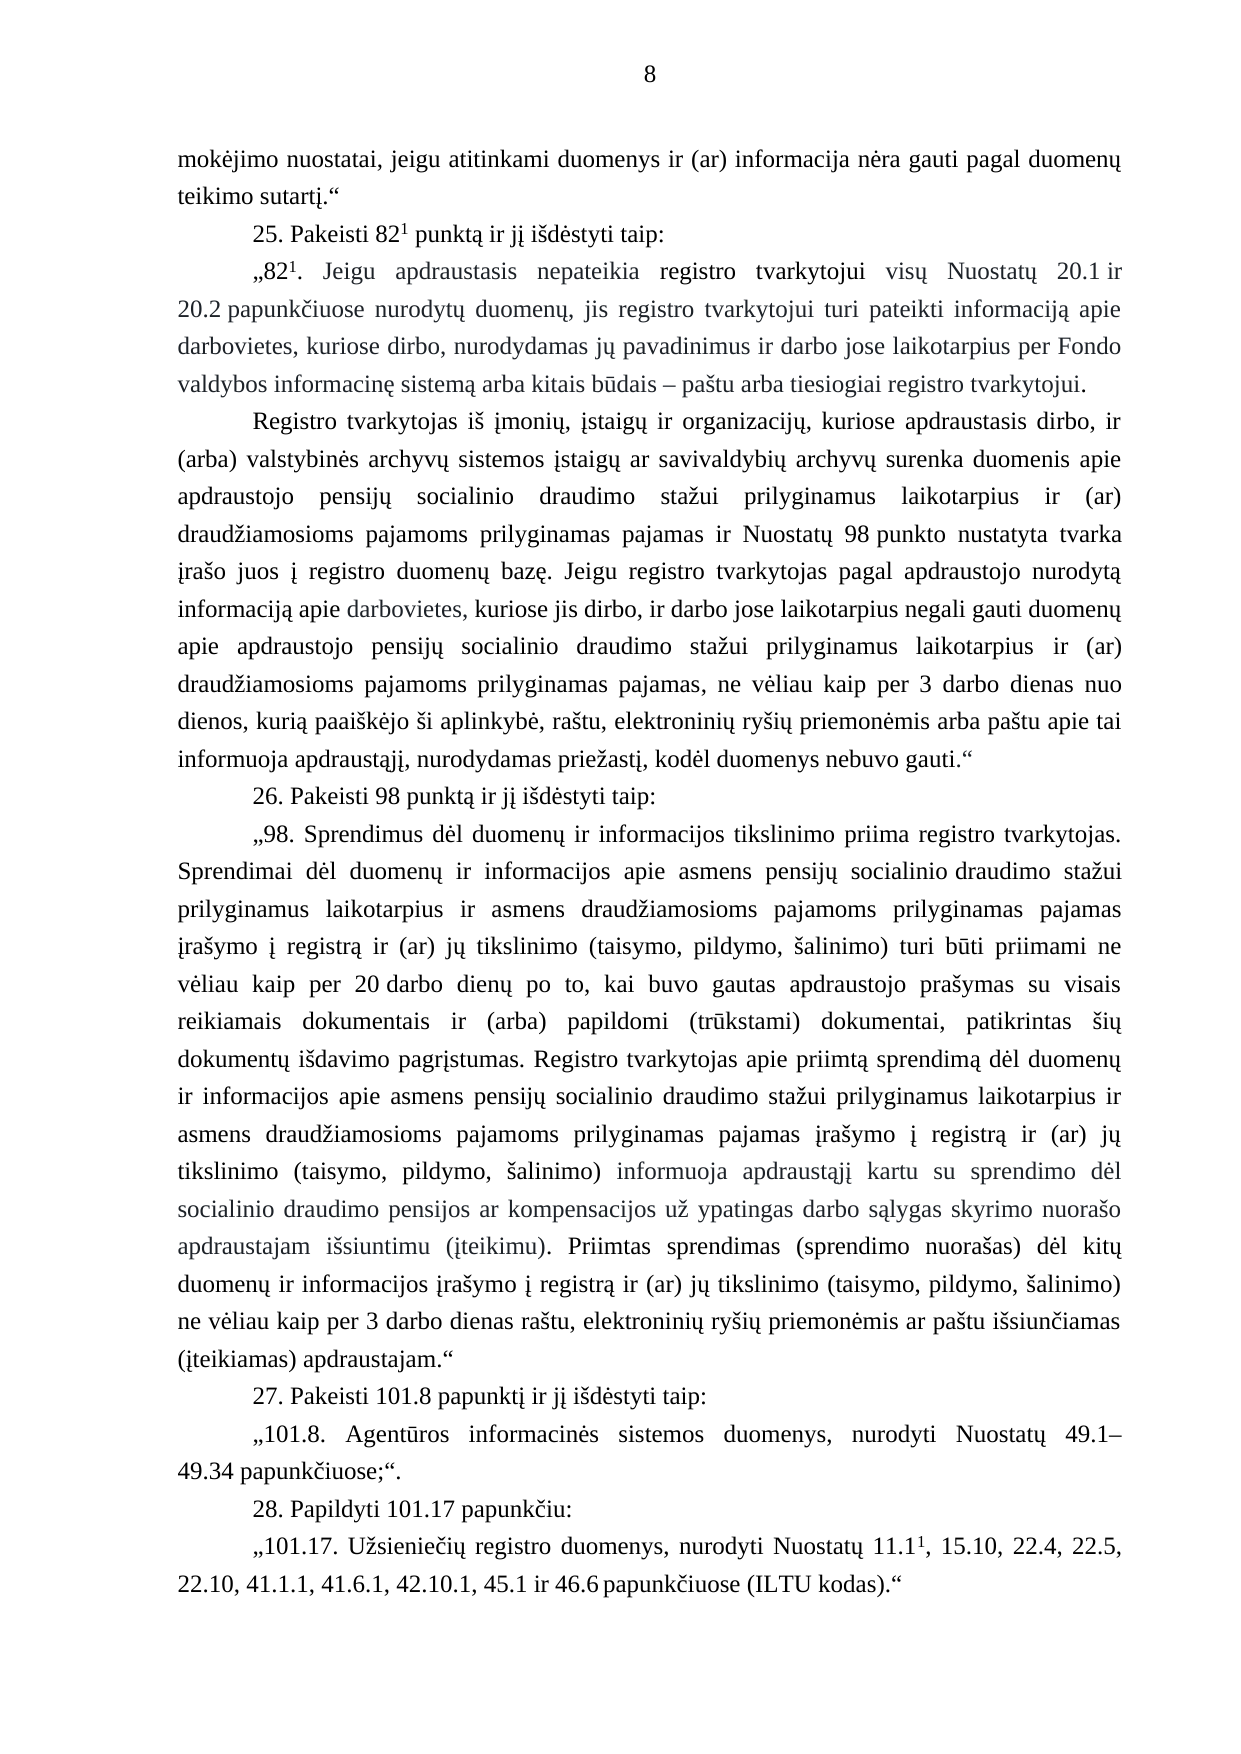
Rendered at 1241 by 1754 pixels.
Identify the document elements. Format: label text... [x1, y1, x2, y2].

text mokėjimo nuostatai, jeigu atitinkami duomenys ir (ar) informacija nėra gauti pagal duomenų teikimo sutartį.“ [177, 135, 1122, 210]
text „821. Jeigu apdraustasis nepateikia registro tvarkytojui visų Nuostatų 20.1 ir 20.2 papunkčiuose nurodytų duomenų, jis registro tvarkytojui turi pateikti informaciją apie darbovietes, kuriose dirbo, nurodydamas jų pavadinimus ir darbo jose laikotarpius per Fondo valdybos informacinę sistemą arba kitais būdais – paštu arba tiesiogiai registro tvarkytojui. [177, 248, 1122, 398]
text „98. Sprendimus dėl duomenų ir informacijos tikslinimo priima registro tvarkytojas. Sprendimai dėl duomenų ir informacijos apie asmens pensijų socialinio draudimo stažui prilyginamus laikotarpius ir asmens draudžiamosioms pajamoms prilyginamas pajamas įrašymo į registrą ir (ar) jų tikslinimo (taisymo, pildymo, šalinimo) turi būti priimami ne vėliau kaip per 20 darbo dienų po to, kai buvo gautas apdraustojo prašymas su visais reikiamais dokumentais ir (arba) papildomi (trūkstami) dokumentai, patikrintas šių dokumentų išdavimo pagrįstumas. Registro tvarkytojas apie priimtą sprendimą dėl duomenų ir informacijos apie asmens pensijų socialinio draudimo stažui prilyginamus laikotarpius ir asmens draudžiamosioms pajamoms prilyginamas pajamas įrašymo į registrą ir (ar) jų tikslinimo (taisymo, pildymo, šalinimo) informuoja apdraustąjį kartu su sprendimo dėl socialinio draudimo pensijos ar kompensacijos už ypatingas darbo sąlygas skyrimo nuorašo apdraustajam išsiuntimu (įteikimu). Priimtas sprendimas (sprendimo nuorašas) dėl kitų duomenų ir informacijos įrašymo į registrą ir (ar) jų tikslinimo (taisymo, pildymo, šalinimo) ne vėliau kaip per 3 darbo dienas raštu, elektroninių ryšių priemonėmis ar paštu išsiunčiamas (įteikiamas) apdraustajam.“ [177, 810, 1122, 1373]
text 27. Pakeisti 101.8 papunktį ir jį išdėstyti taip: [177, 1373, 1122, 1410]
text 26. Pakeisti 98 punktą ir jį išdėstyti taip: [177, 773, 1122, 810]
text 25. Pakeisti 821 punktą ir jį išdėstyti taip: [177, 210, 1122, 248]
text Registro tvarkytojas iš įmonių, įstaigų ir organizacijų, kuriose apdraustasis dirbo, ir (arba) valstybinės archyvų sistemos įstaigų ar savivaldybių archyvų surenka duomenis apie apdraustojo pensijų socialinio draudimo stažui prilyginamus laikotarpius ir (ar) draudžiamosioms pajamoms prilyginamas pajamas ir Nuostatų 98 punkto nustatyta tvarka įrašo juos į registro duomenų bazę. Jeigu registro tvarkytojas pagal apdraustojo nurodytą informaciją apie darbovietes, kuriose jis dirbo, ir darbo jose laikotarpius negali gauti duomenų apie apdraustojo pensijų socialinio draudimo stažui prilyginamus laikotarpius ir (ar) draudžiamosioms pajamoms prilyginamas pajamas, ne vėliau kaip per 3 darbo dienas nuo dienos, kurią paaiškėjo ši aplinkybė, raštu, elektroninių ryšių priemonėmis arba paštu apie tai informuoja apdraustąjį, nurodydamas priežastį, kodėl duomenys nebuvo gauti.“ [177, 398, 1122, 773]
text „101.17. Užsieniečių registro duomenys, nurodyti Nuostatų 11.11, 15.10, 22.4, 22.5, 22.10, 41.1.1, 41.6.1, 42.10.1, 45.1 ir 46.6 papunkčiuose (ILTU kodas).“ [177, 1523, 1122, 1598]
text 28. Papildyti 101.17 papunkčiu: [177, 1485, 1122, 1523]
text „101.8. Agentūros informacinės sistemos duomenys, nurodyti Nuostatų 49.1–49.34 papunkčiuose;“. [177, 1410, 1122, 1485]
